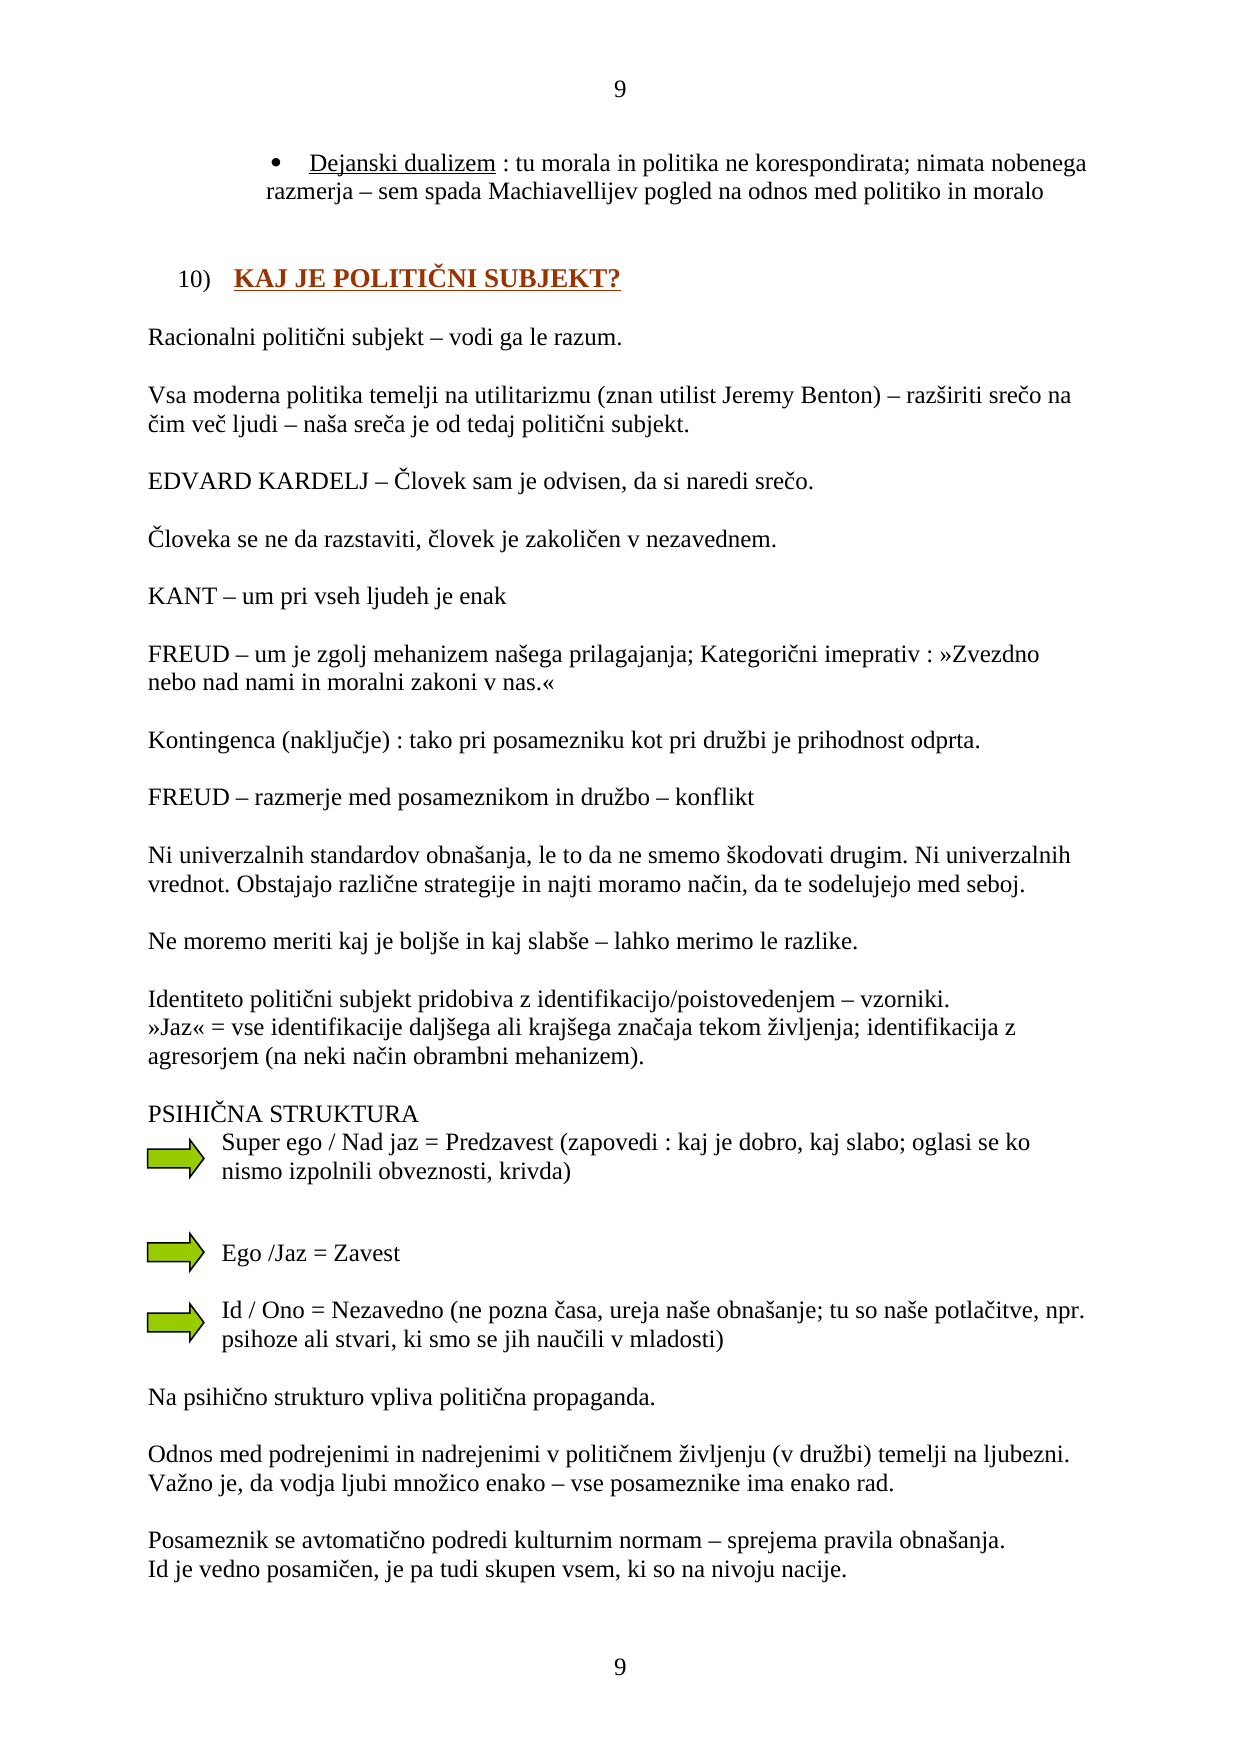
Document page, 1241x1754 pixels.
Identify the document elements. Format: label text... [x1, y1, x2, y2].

text Vsa moderna politika temelji na utilitarizmu (znan utilist Jeremy Benton) – razširiti srečo na čim več ljudi – naša sreča je od tedaj politični subjekt. [148, 380, 1093, 437]
text EDVARD KARDELJ – Človek sam je odvisen, da si naredi srečo. [148, 466, 1093, 495]
list KAJ JE POLITIČNI SUBJEKT? [148, 263, 1093, 294]
text Id / Ono = Nezavedno (ne pozna časa, ureja naše obnašanje; tu so naše potlačitve, npr. psihoze ali stvari, ki smo se jih naučili v mladosti) [221, 1295, 1093, 1353]
text Človeka se ne da razstaviti, človek je zakoličen v nezavednem. [148, 524, 1093, 552]
text »Jaz« = vse identifikacije daljšega ali krajšega značaja tekom življenja; identifikacija z agresorjem (na neki način obrambni mehanizem). [148, 1012, 1093, 1070]
text Kontingenca (naključje) : tako pri posamezniku kot pri družbi je prihodnost odprta. [148, 725, 1093, 754]
text Ego /Jaz = Zavest [221, 1238, 1093, 1267]
text Super ego / Nad jaz = Predzavest (zapovedi : kaj je dobro, kaj slabo; oglasi se ko nismo izpolnili obveznosti, krivda) [221, 1127, 1093, 1185]
text Odnos med podrejenimi in nadrejenimi v političnem življenju (v družbi) temelji na ljubezni. Važno je, da vodja ljubi množico enako – vse posameznike ima enako rad. [148, 1439, 1093, 1497]
text Identiteto politični subjekt pridobiva z identifikacijo/poistovedenjem – vzorniki. [148, 984, 1093, 1012]
list Dejanski dualizem : tu morala in politika ne korespondirata; nimata nobenega razmerja – sem spada Machiavellijev pogled na odnos med politiko in moralo [266, 148, 1093, 205]
text Posameznik se avtomatično podredi kulturnim normam – sprejema pravila obnašanja. [148, 1525, 1093, 1554]
text Ni univerzalnih standardov obnašanja, le to da ne smemo škodovati drugim. Ni univerzalnih vrednot. Obstajajo različne strategije in najti moramo način, da te sodelujejo med seboj. [148, 840, 1093, 897]
text FREUD – razmerje med posameznikom in družbo – konflikt [148, 782, 1093, 811]
text Na psihično strukturo vpliva politična propaganda. [148, 1382, 1093, 1410]
text Racionalni politični subjekt – vodi ga le razum. [148, 322, 1093, 351]
text Ne moremo meriti kaj je boljše in kaj slabše – lahko merimo le razlike. [148, 926, 1093, 955]
text Id je vedno posamičen, je pa tudi skupen vsem, ki so na nivoju nacije. [148, 1554, 1093, 1583]
text PSIHIČNA STRUKTURA [148, 1099, 1093, 1127]
text FREUD – um je zgolj mehanizem našega prilagajanja; Kategorični imeprativ : »Zvezdno nebo nad nami in moralni zakoni v nas.« [148, 639, 1093, 696]
text KANT – um pri vseh ljudeh je enak [148, 581, 1093, 610]
